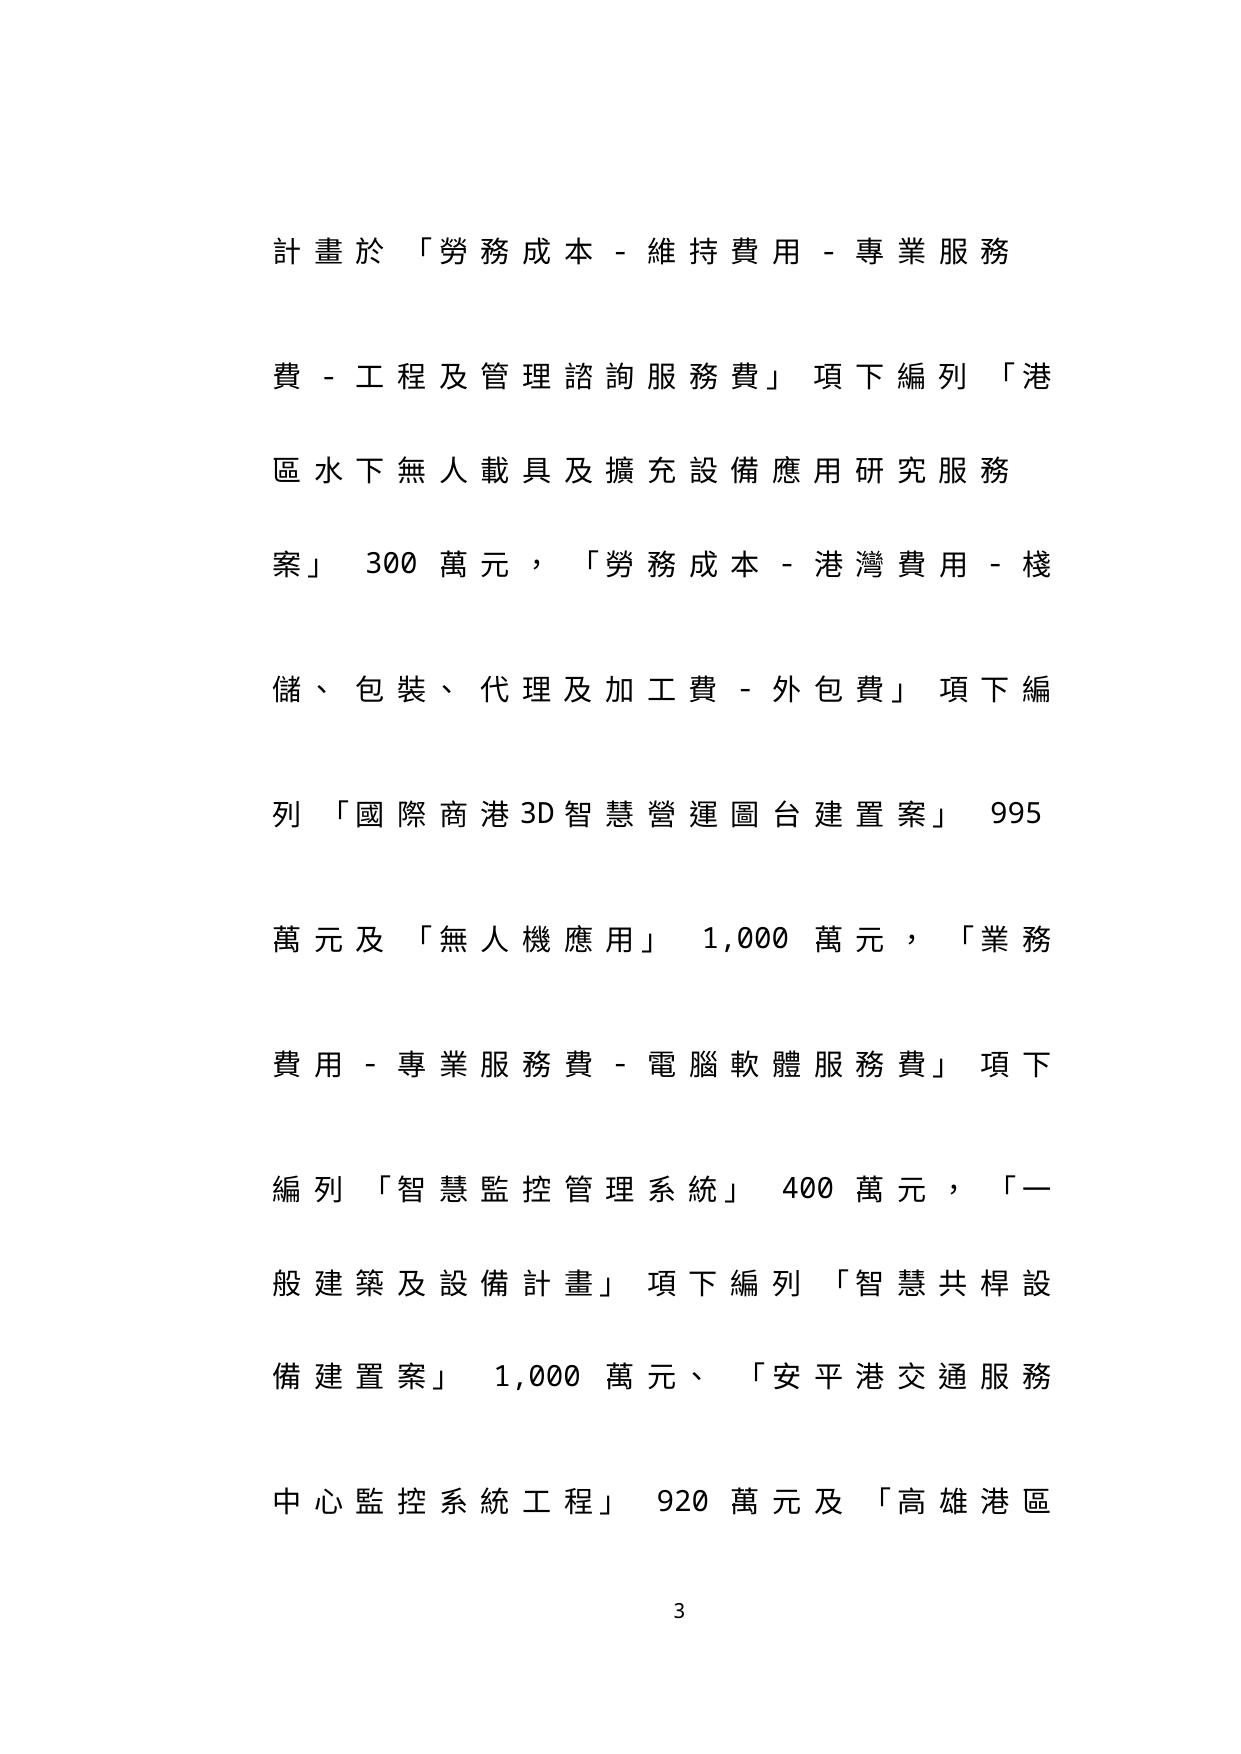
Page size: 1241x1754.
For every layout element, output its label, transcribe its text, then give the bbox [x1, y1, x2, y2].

text 港務公司經營政策之一，係持續導入臺灣港群智慧化發展，應用新興科技投入港埠作業，期透過輔導獎勵以擴大公民營事業參與，共同建構臺灣港口安全、效率、永續之發展基石。111年度港務公司智慧港口轉型相關計畫於「勞務成本-維持費用-專業服務費-工程及管理諮詢服務費」項下編列「港區水下無人載具及擴充設備應用研究服務案」300萬元，「勞務成本-港灣費用-棧儲、包裝、代理及加工費-外包費」項下編列「國際商港3D智慧營運圖台建置案」995萬元及「無人機應用」1,000萬元，「業務費用-專業服務費-電腦軟體服務費」項下編列「智慧監控管理系統」400萬元，「一般建築及設備計畫」項下編列「智慧共桿設備建置案」1,000萬元、「安平港交通服務中心監控系統工程」920萬元及「高雄港區智慧車流系統建置案」550萬元，「無形資產」項下編列「智慧監控管理系統」900萬元、「高雄港區智慧車流系統建置案」350萬元及「資訊整合平台建置案」620萬元，合計7,035萬元(詳表1)；另於「業務費用-棧儲、包裝、代理及加工費」項下編列港口智慧創新應用與數位轉型獎勵措施4,000萬元。經查： [242, 177, 1058, 1552]
